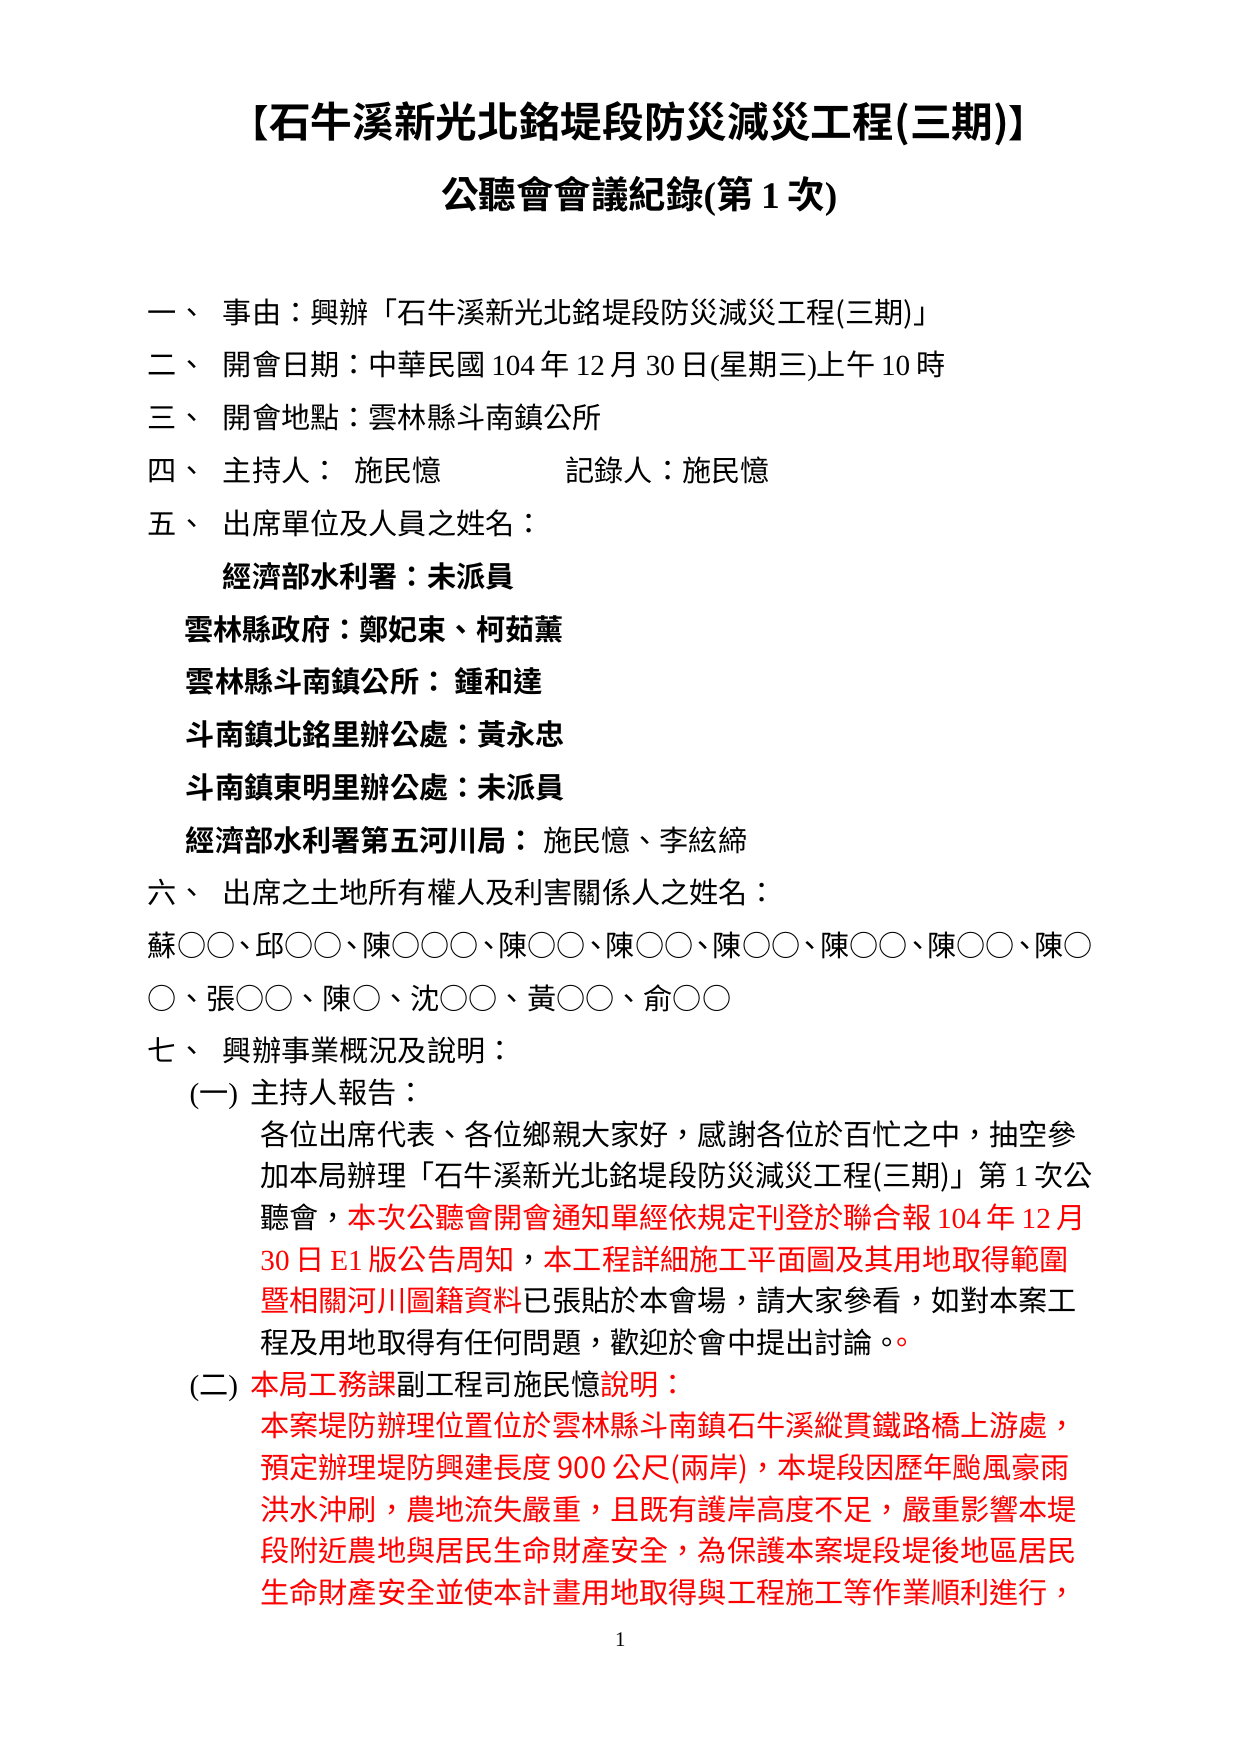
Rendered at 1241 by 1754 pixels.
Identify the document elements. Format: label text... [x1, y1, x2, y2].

list 本局工務課副工程司施民憶說明： [189, 1362, 1092, 1403]
text 雲林縣政府：鄭妃束、柯茹薰 [148, 606, 1092, 648]
list 開會日期：中華民國104年12月30日(星期三)上午10時 [148, 342, 1092, 384]
list 開會地點：雲林縣斗南鎮公所 [148, 395, 1092, 437]
text 經濟部水利署第五河川局： 施民憶、李絃締 [148, 817, 1092, 859]
text 公聽會會議紀錄(第1次) [185, 164, 1092, 219]
list 主持人報告： 各位出席代表、各位鄉親大家好，感謝各位於百忙之中，抽空參加本局辦理「石牛溪新光北銘堤段防災減災工程(三期)」第1次公聽會，本次公聽會開會通知單經依規定刊登於聯合報104年12月30日E1版公告周知，本工程詳細施工平面圖及其用地取得範圍暨相關河川圖籍資料已張貼於本會場，請大家參看，如對本案工程及用地取得有任何問題，歡迎於會中提出討論。。 [189, 1070, 1092, 1362]
text 本案堤防辦理位置位於雲林縣斗南鎮石牛溪縱貫鐵路橋上游處，預定辦理堤防興建長度900公尺(兩岸)，本堤段因歷年颱風豪雨洪水沖刷，農地流失嚴重，且既有護岸高度不足，嚴重影響本堤段附近農地與居民生命財產安全，為保護本案堤段堤後地區居民生命財產安全並使本計畫用地取得與工程施工等作業順利進行， [260, 1403, 1092, 1612]
text 雲林縣斗南鎮公所： 鍾和達 [148, 659, 1092, 701]
list 興辦事業概況及說明： [148, 1028, 1092, 1070]
list 事由：興辦「石牛溪新光北銘堤段防災減災工程(三期)」 [148, 289, 1092, 331]
list 主持人： 施民憶 記錄人：施民憶 [148, 448, 1092, 490]
text 蘇○○、邱○○、陳○○○、陳○○、陳○○、陳○○、陳○○、陳○○、陳○○、張○○、陳○、沈○○、黃○○、俞○○ [148, 923, 1092, 1018]
list 出席單位及人員之姓名： 經濟部水利署：未派員 [148, 500, 1092, 596]
text 【石牛溪新光北銘堤段防災減災工程(三期)】 [185, 89, 1092, 149]
text 斗南鎮北銘里辦公處：黃永忠 [148, 712, 1092, 754]
text 斗南鎮東明里辦公處：未派員 [148, 764, 1092, 807]
list 出席之土地所有權人及利害關係人之姓名： [148, 870, 1092, 912]
